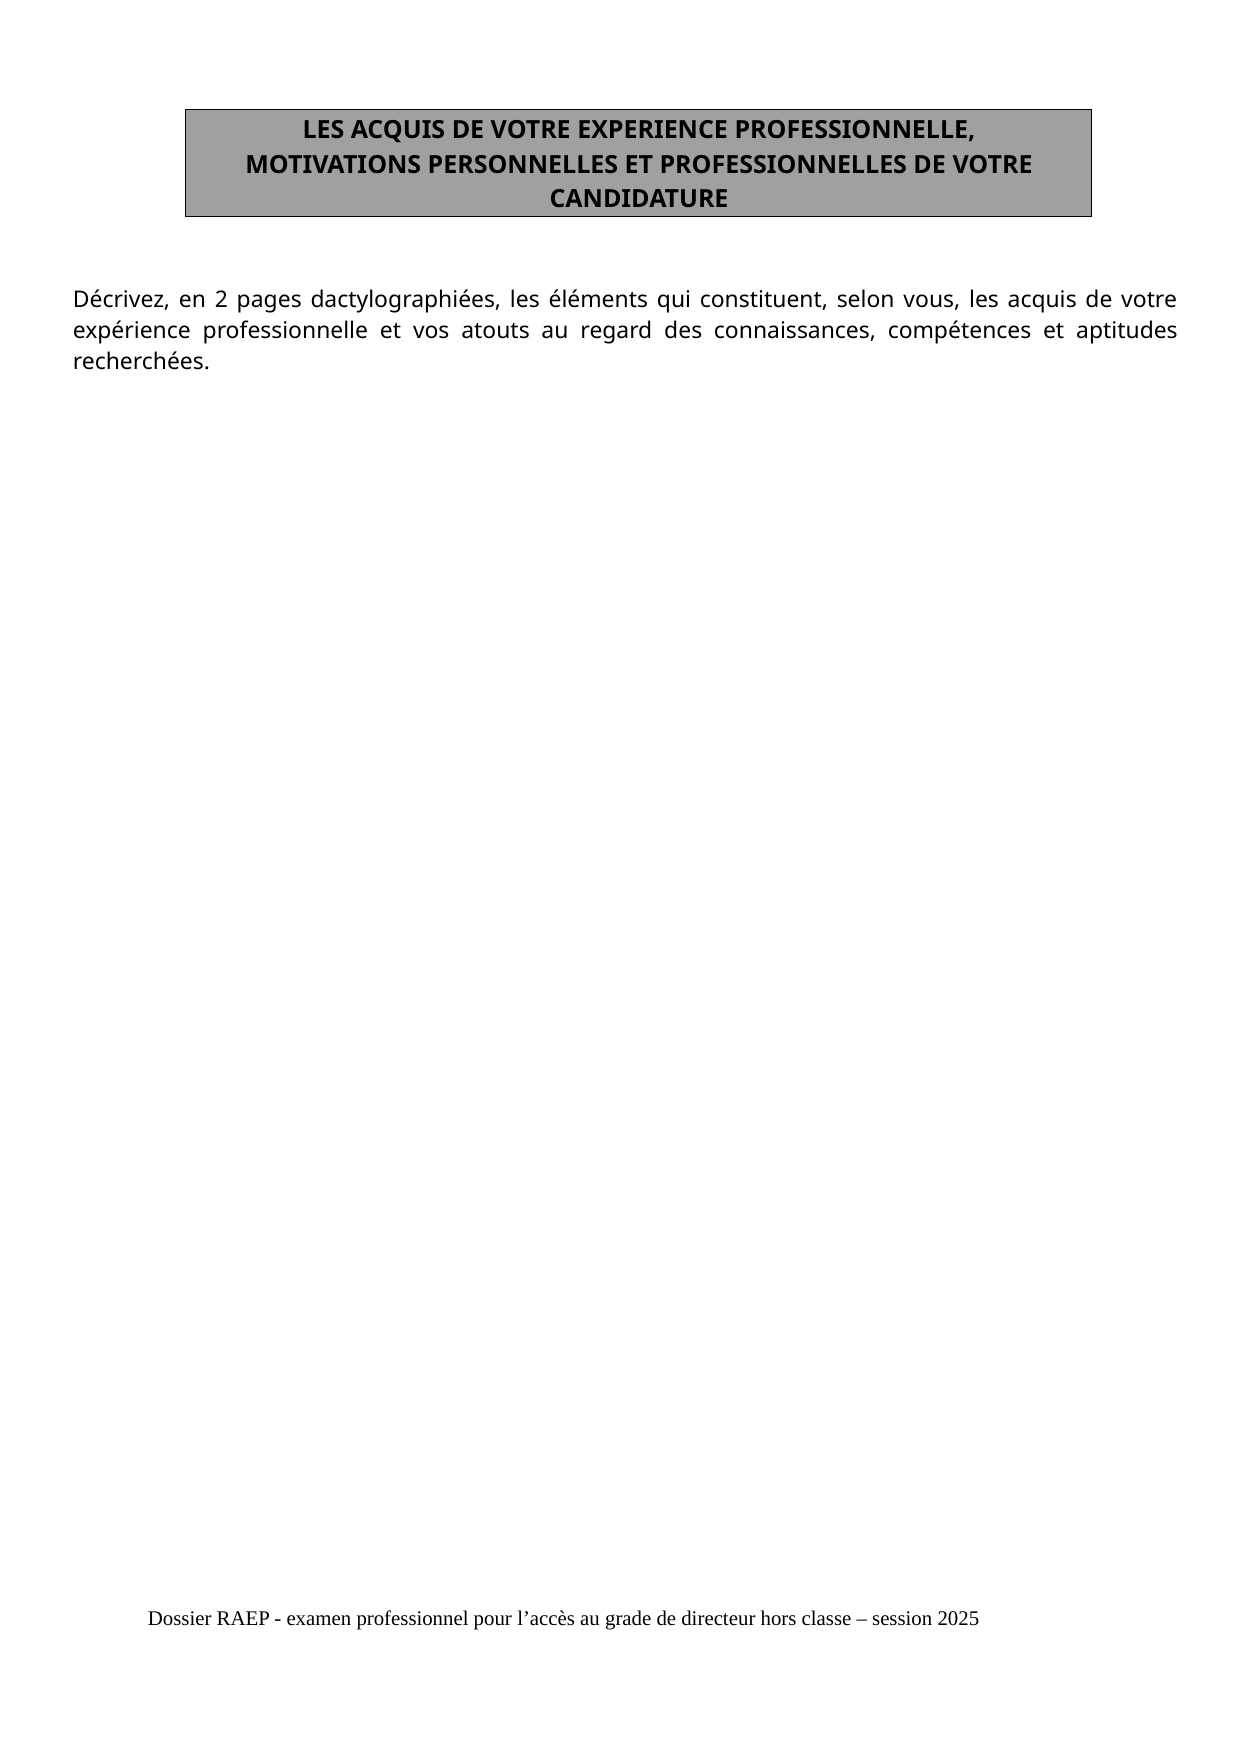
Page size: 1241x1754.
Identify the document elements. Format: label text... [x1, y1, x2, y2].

text Décrivez, en 2 pages dactylographiées, les éléments qui constituent, selon vous, les acquis de votre expérience professionnelle et vos atouts au regard des connaissances, compétences et aptitudes recherchées. [73, 283, 1179, 377]
text MOTIVATIONS PERSONNELLES ET PROFESSIONNELLES DE VOTRE CANDIDATURE [186, 143, 1091, 216]
text LES ACQUIS DE VOTRE EXPERIENCE PROFESSIONNELLE, [186, 110, 1091, 143]
